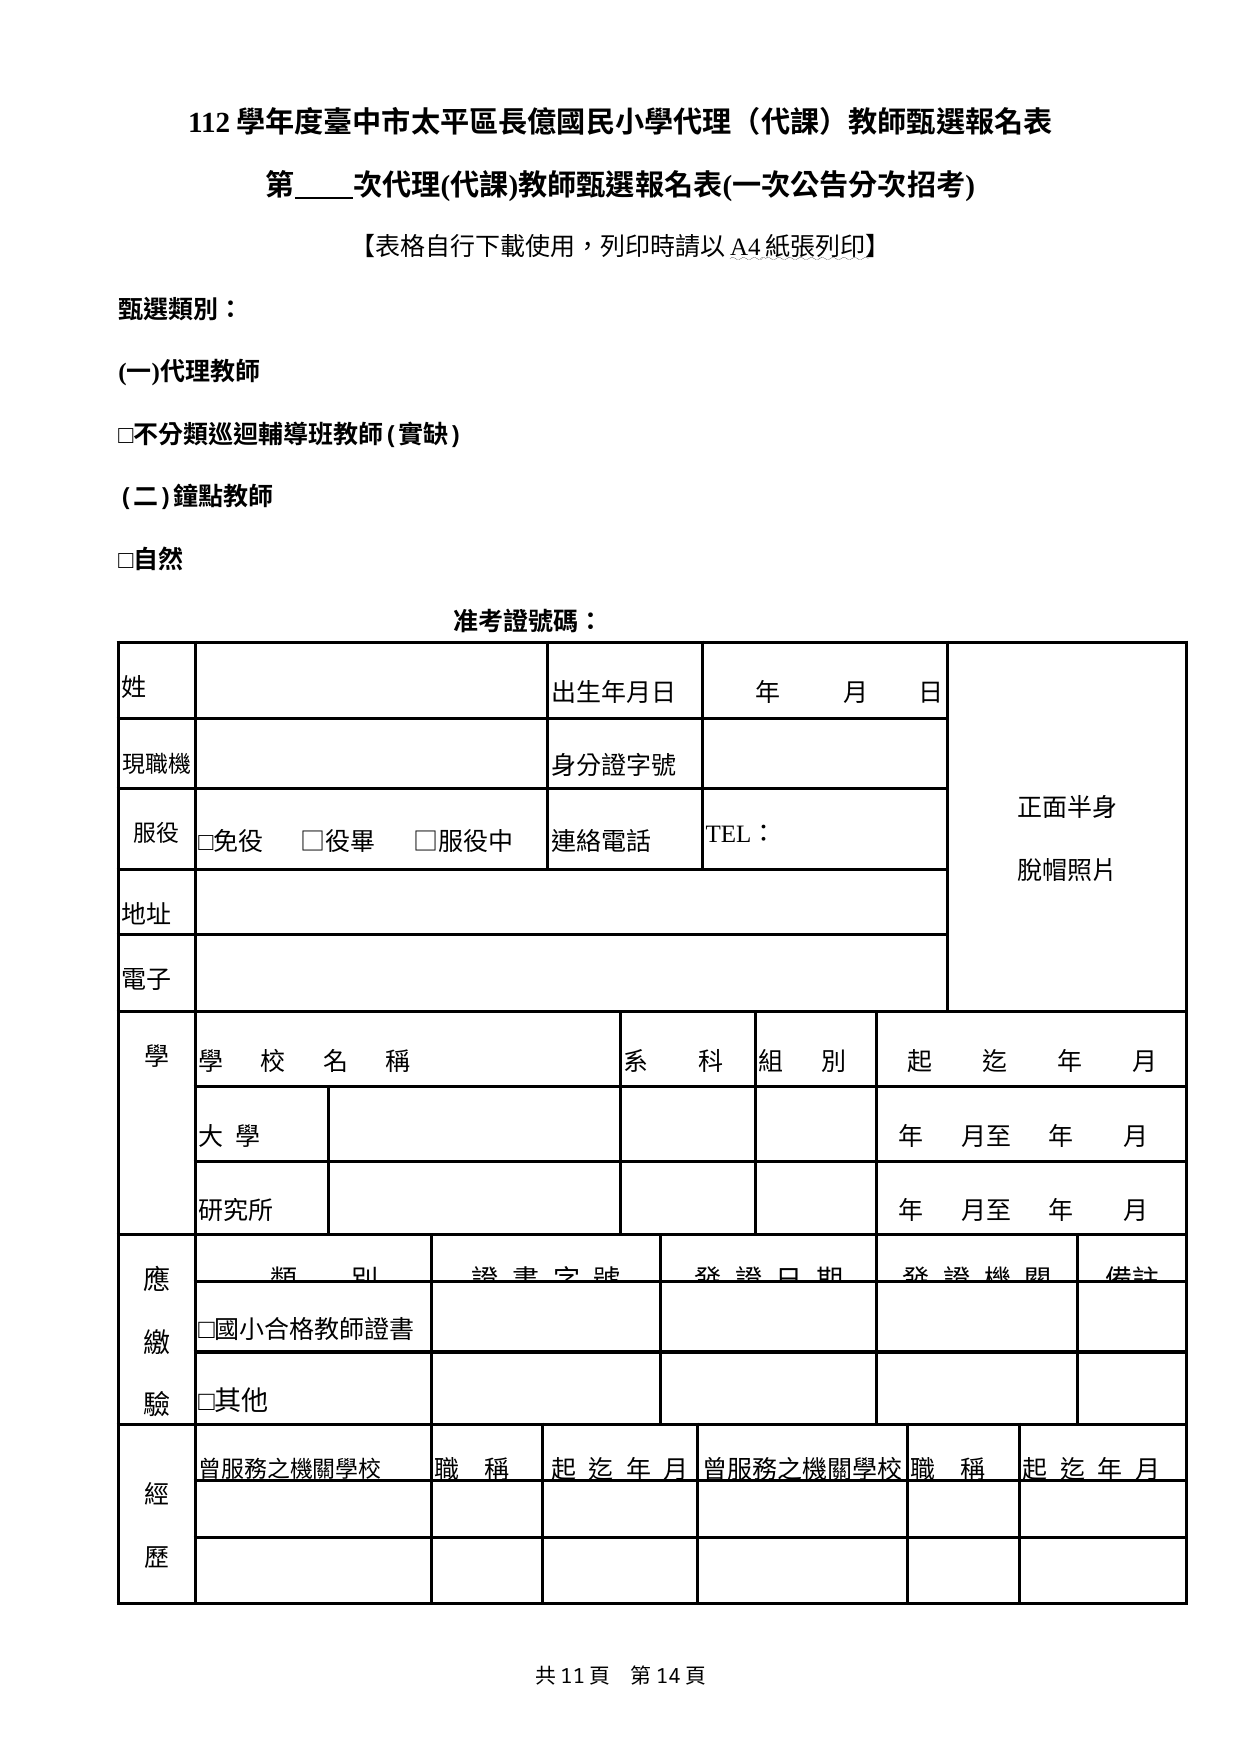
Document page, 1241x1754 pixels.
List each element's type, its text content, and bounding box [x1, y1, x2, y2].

table_cell 發 證 機 關 [878, 1236, 1076, 1280]
table_header 姓 名 [120, 644, 194, 717]
table_cell [433, 1539, 541, 1602]
table_cell 年 月至 年 月 [878, 1163, 1185, 1233]
table_cell [1021, 1539, 1185, 1602]
text □不分類巡迴輔導班教師(實缺) [118, 391, 1122, 453]
table_cell 起 迄 年 月 [544, 1426, 696, 1479]
table_cell [909, 1539, 1018, 1602]
table_cell TEL： 手機： [704, 790, 946, 867]
table_cell [330, 1163, 619, 1233]
table_cell [197, 1539, 430, 1602]
text 112學年度臺中市太平區長億國民小學代理（代課）教師甄選報名表 [118, 78, 1122, 141]
table_cell 職 稱 [433, 1426, 541, 1479]
table_cell [662, 1354, 875, 1422]
table_cell [699, 1539, 906, 1602]
text (一)代理教師 [118, 328, 1122, 391]
table_cell 現職機關學校 [120, 720, 194, 787]
table_cell [699, 1482, 906, 1536]
table_cell 系 科 [622, 1013, 754, 1085]
table_cell 經 歷 [120, 1426, 194, 1602]
table_cell 連絡電話 [549, 790, 701, 867]
table_cell 電子郵件 [120, 936, 194, 1010]
table_cell 起 迄 年 月 [1021, 1426, 1185, 1479]
table_cell [757, 1088, 875, 1160]
table_cell [878, 1354, 1076, 1422]
table_cell 學 歷 [120, 1013, 194, 1233]
table_cell 曾服務之機關學校 [699, 1426, 906, 1479]
table_cell [544, 1482, 696, 1536]
table_cell 服役 情形 [120, 790, 194, 867]
table_cell [1021, 1482, 1185, 1536]
table_cell [330, 1088, 619, 1160]
table_cell [197, 1482, 430, 1536]
table_cell 發 證 日 期 [662, 1236, 875, 1280]
table_cell 起 迄 年 月 [878, 1013, 1185, 1085]
table_cell [622, 1163, 754, 1233]
table_cell [197, 871, 946, 933]
table_cell □其他 [197, 1354, 430, 1422]
table_cell 曾服務之機關學校 [197, 1426, 430, 1479]
text 【表格自行下載使用，列印時請以A4紙張列印】 [118, 203, 1122, 266]
text 甄選類別： [118, 266, 1122, 328]
table_cell [757, 1163, 875, 1233]
table_cell [909, 1482, 1018, 1536]
table_cell [197, 936, 946, 1010]
table_cell [1079, 1283, 1185, 1350]
table_cell 研究所 [197, 1163, 327, 1233]
table_cell 年 月至 年 月 [878, 1088, 1185, 1160]
text 准考證號碼： [118, 578, 1122, 641]
table_cell 應 繳 驗 證 件 [120, 1236, 194, 1422]
table_cell 大 學 [197, 1088, 327, 1160]
table_cell [662, 1283, 875, 1350]
table_cell [433, 1283, 659, 1350]
table_cell 身分證字號 [549, 720, 701, 787]
table_cell 證 書 字 號 [433, 1236, 659, 1280]
table_cell 學 校 名 稱 [197, 1013, 619, 1085]
table_header 年 月 日 [704, 644, 946, 717]
table_cell [544, 1539, 696, 1602]
table_cell [197, 720, 546, 787]
table_cell 類 別 [197, 1236, 430, 1280]
table_header 出生年月日 [549, 644, 701, 717]
text (二)鐘點教師 [118, 453, 1122, 516]
table_cell [878, 1283, 1076, 1350]
table_cell 備註 [1079, 1236, 1185, 1280]
table_header 正面半身 脫帽照片 [949, 644, 1185, 1010]
table_cell □免役 □役畢 □服役中 [197, 790, 546, 867]
table_cell [433, 1354, 659, 1422]
text 第 次代理(代課)教師甄選報名表(一次公告分次招考) [118, 141, 1122, 203]
table_header [197, 644, 546, 717]
table_cell 組 別 [757, 1013, 875, 1085]
table_cell 職 稱 [909, 1426, 1018, 1479]
table_cell [622, 1088, 754, 1160]
text □自然 [118, 516, 1122, 578]
table_cell [704, 720, 946, 787]
table_cell [1079, 1354, 1185, 1422]
table_cell [433, 1482, 541, 1536]
table_cell □國小合格教師證書 [197, 1283, 430, 1350]
table_cell 地址 [120, 871, 194, 933]
